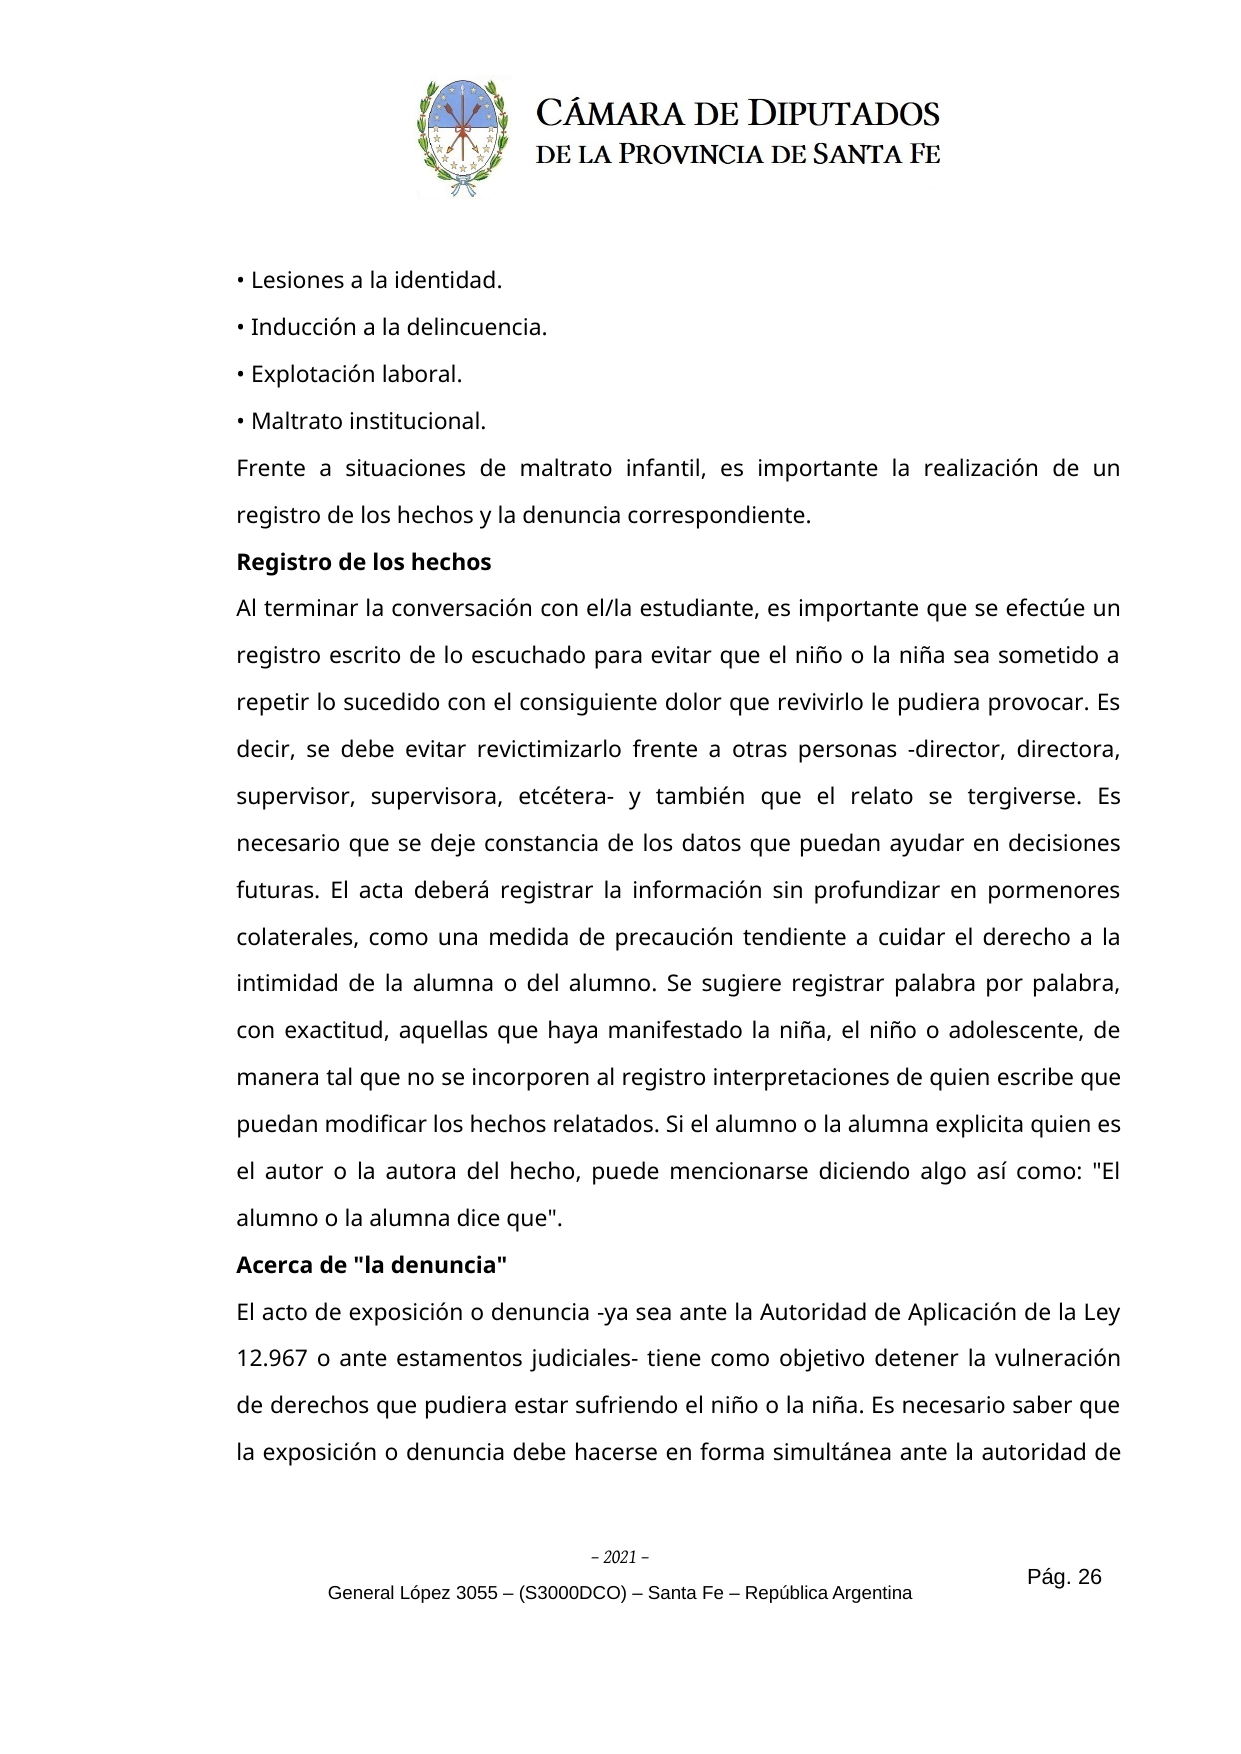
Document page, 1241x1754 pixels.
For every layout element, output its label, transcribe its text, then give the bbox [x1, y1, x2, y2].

text Acerca de "la denuncia" [236, 1249, 1122, 1280]
text Registro de los hechos [236, 546, 1122, 577]
text El acto de exposición o denuncia -ya sea ante la Autoridad de Aplicación de la Ley 12.967 o ante estamentos judiciales- tiene como objetivo detener la vulneración de derechos que pudiera estar sufriendo el niño o la niña. Es necesario saber que la exposición o denuncia debe hacerse en forma simultánea ante la autoridad de [236, 1296, 1122, 1467]
text Frente a situaciones de maltrato infantil, es importante la realización de un registro de los hechos y la denuncia correspondiente. [236, 452, 1122, 530]
picture [413, 75, 945, 199]
text • Explotación laboral. [236, 358, 1122, 389]
text • Maltrato institucional. [236, 405, 1122, 436]
text • Inducción a la delincuencia. [236, 311, 1122, 342]
text Al terminar la conversación con el/la estudiante, es importante que se efectúe un registro escrito de lo escuchado para evitar que el niño o la niña sea sometido a repetir lo sucedido con el consiguiente dolor que revivirlo le pudiera provocar. Es decir, se debe evitar revictimizarlo frente a otras personas -director, directora, supervisor, supervisora, etcétera- y también que el relato se tergiverse. Es necesario que se deje constancia de los datos que puedan ayudar en decisiones futuras. El acta deberá registrar la información sin profundizar en pormenores colaterales, como una medida de precaución tendiente a cuidar el derecho a la intimidad de la alumna o del alumno. Se sugiere registrar palabra por palabra, con exactitud, aquellas que haya manifestado la niña, el niño o adolescente, de manera tal que no se incorporen al registro interpretaciones de quien escribe que puedan modificar los hechos relatados. Si el alumno o la alumna explicita quien es el autor o la autora del hecho, puede mencionarse diciendo algo así como: "El alumno o la alumna dice que". [236, 592, 1122, 1233]
text • Lesiones a la identidad. [236, 264, 1122, 296]
